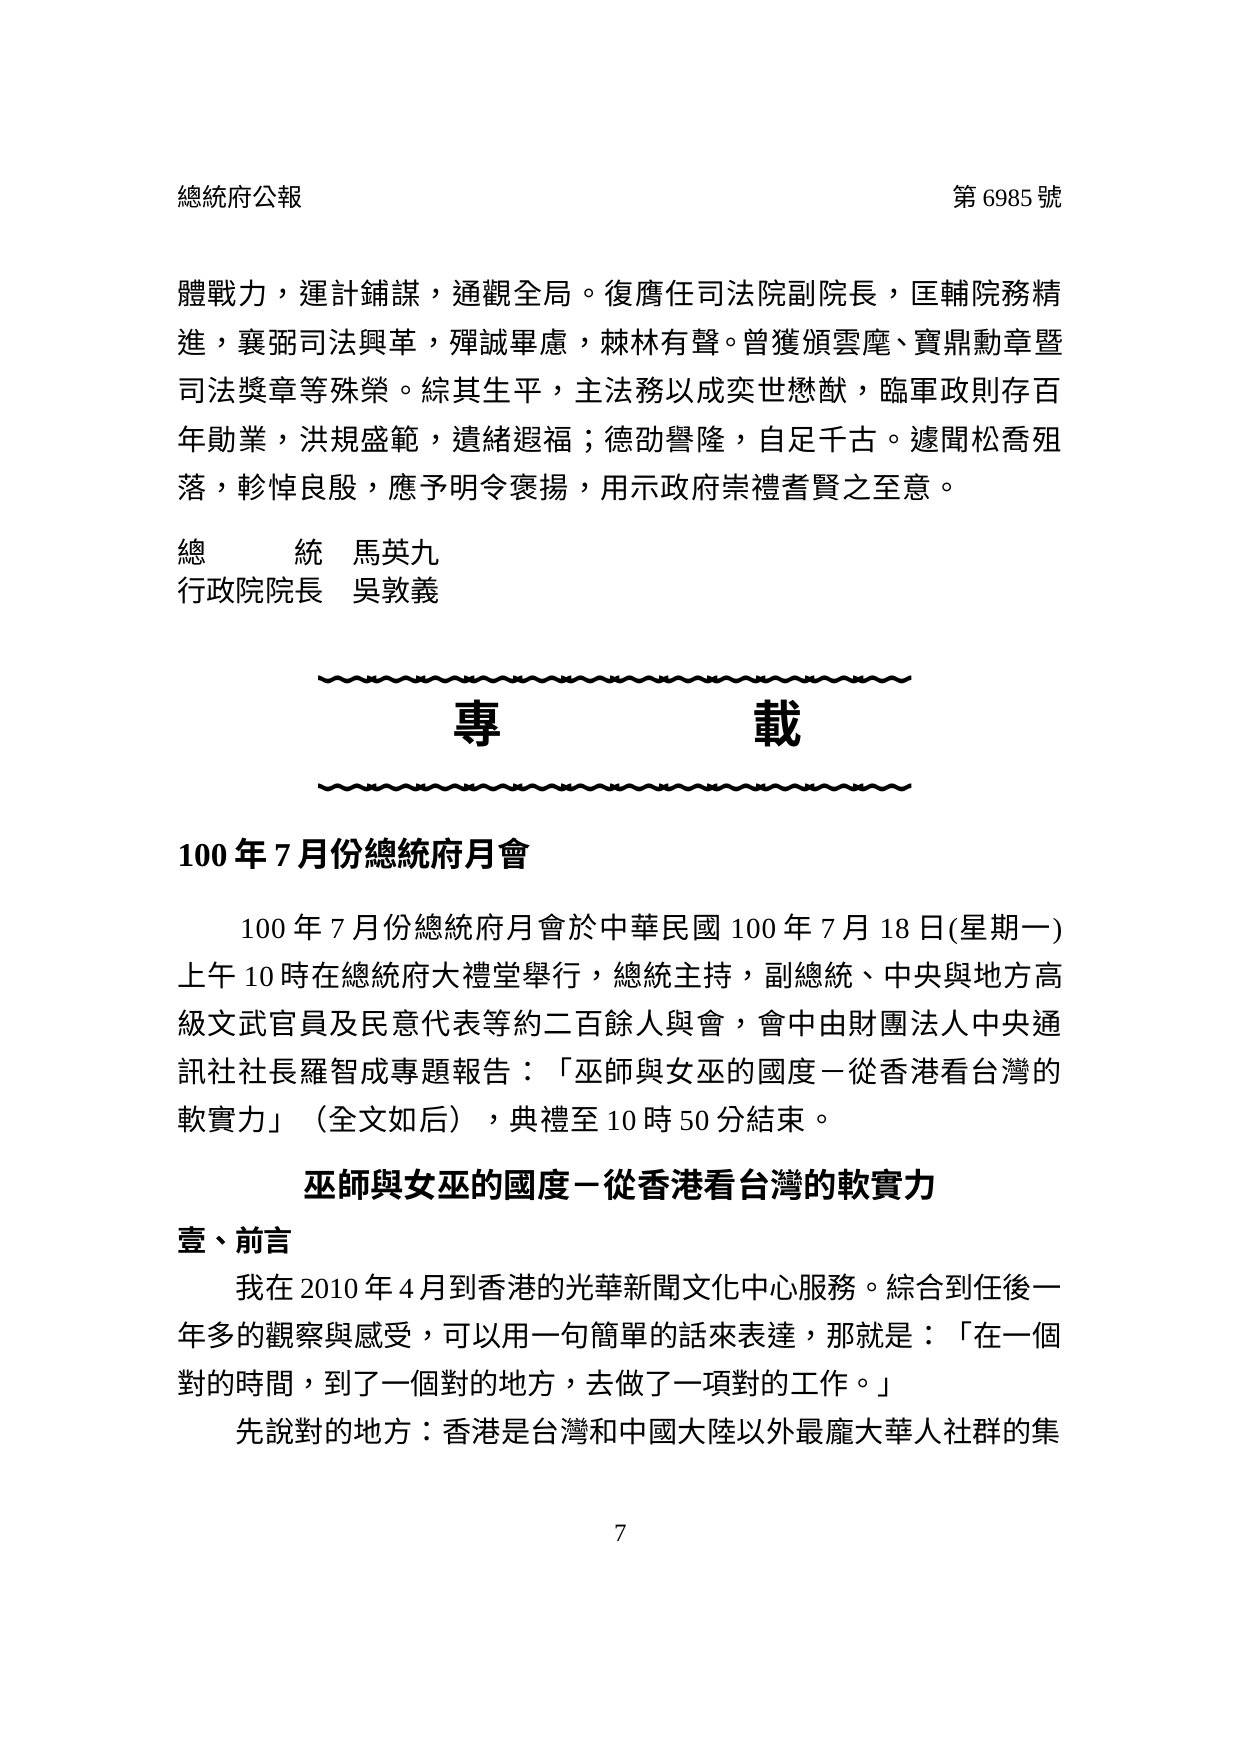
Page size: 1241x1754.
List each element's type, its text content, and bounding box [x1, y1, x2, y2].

text 100年7月份總統府月會於中華民國100年7月18日(星期一)上午10時在總統府大禮堂舉行，總統主持，副總統、中央與地方高級文武官員及民意代表等約二百餘人與會，會中由財團法人中央通訊社社長羅智成專題報告：「巫師與女巫的國度－從香港看台灣的軟實力」（全文如后），典禮至10時50分結束。 [177, 900, 1063, 1140]
text 總統府前資政、司法院前副院長、國防部前部長汪道淵，果毅沖靜，學造深醇。少歲卒業大夏大學法律系；抗戰軍起，矢志救亡圖存，獻力中央陸軍軍官學校，潛心軍中法治教育，振鐸發蒙，迭著英華。政府播遷來臺，先後出任考選部第一司司長、國防部軍法局暨軍法覆判局局長等職，研析國家考選制度，推動新軍事審判立法，折衝籌維，克彰績效。嗣調任司法行政部部長，推動民刑檢審業務，健全組織改造事宜；加強矯正教化功能，開展技藝訓練輔導，秉執堅忠，臨事屢斷；積衰新造，揚歷法曹。尤以接掌國防部，踐履勤儉建軍原則，落實精兵主義政策；完善國防軍備建置，提升國軍整體戰力，運計鋪謀，通觀全局。復膺任司法院副院長，匡輔院務精進，襄弼司法興革，殫誠畢慮，棘林有聲。曾獲頒雲麾、寶鼎勳章暨司法獎章等殊榮。綜其生平，主法務以成奕世懋猷，臨軍政則存百年勛業，洪規盛範，遺緒遐福；德劭譽隆，自足千古。遽聞松喬殂落，軫悼良殷，應予明令褒揚，用示政府崇禮耆賢之至意。 [177, 266, 1063, 508]
text 總 統 馬英九 [177, 533, 1063, 571]
text ﹏﹏﹏﹏﹏﹏﹏﹏﹏﹏﹏﹏ [177, 767, 1063, 792]
text 先說對的地方：香港是台灣和中國大陸以外最龐大華人社群的集 [177, 1404, 1063, 1452]
text 行政院院長 吳敦義 [177, 571, 1063, 608]
text 100年7月份總統府月會 [177, 829, 1063, 875]
text 巫師與女巫的國度－從香港看台灣的軟實力 [177, 1177, 1063, 1202]
text 我在2010年4月到香港的光華新聞文化中心服務。綜合到任後一年多的觀察與感受，可以用一句簡單的話來表達，那就是：「在一個對的時間，到了一個對的地方，去做了一項對的工作。」 [177, 1261, 1063, 1404]
text 專 載 [192, 696, 1063, 754]
text ﹏﹏﹏﹏﹏﹏﹏﹏﹏﹏﹏﹏ [177, 658, 1063, 683]
text 壹、前言 [177, 1215, 1063, 1261]
